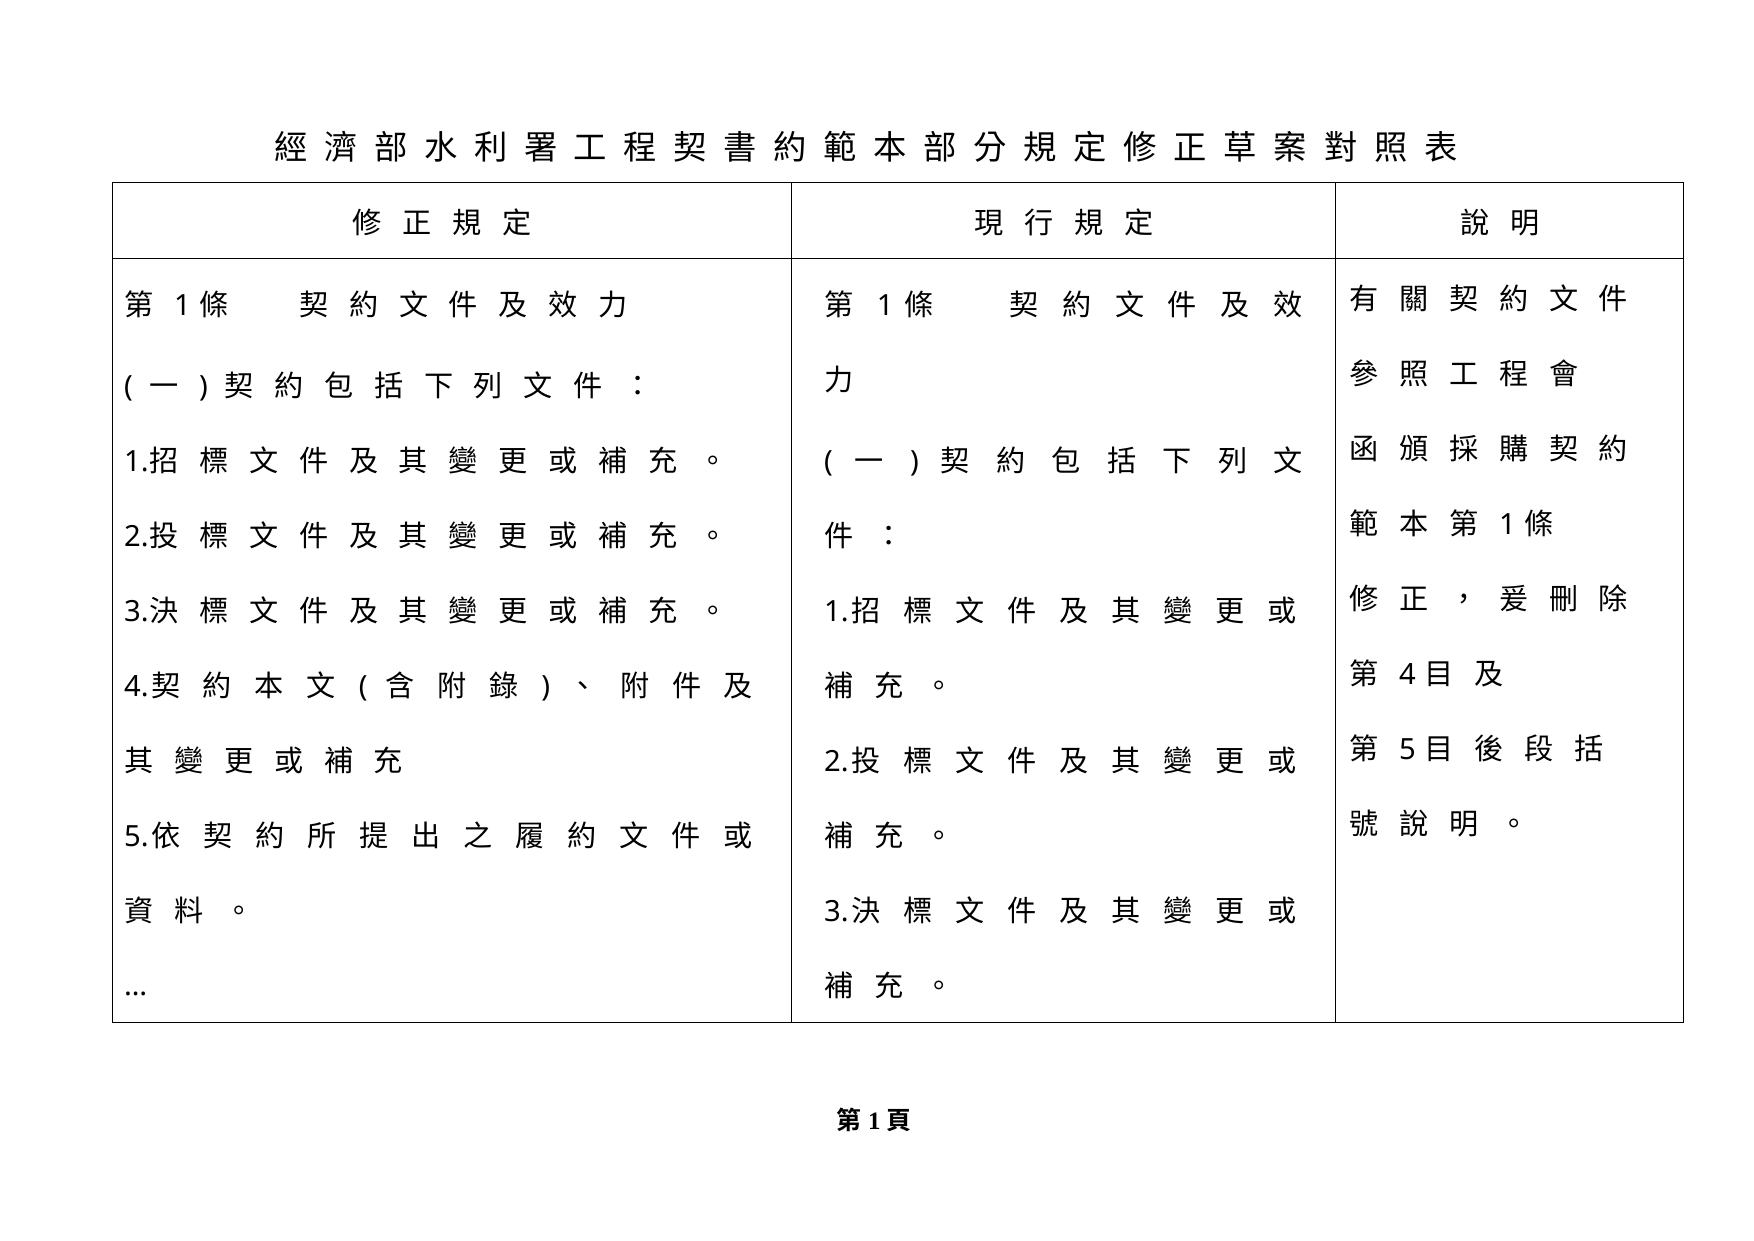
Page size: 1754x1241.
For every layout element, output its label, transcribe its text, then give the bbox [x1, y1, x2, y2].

table_cell 第1條 契約文件及效力 (一)契約包括下列文件： 1.招標文件及其變更或補充。 2.投標文件及其變更或補充。 3.決標文件及其變更或補充。 4.契約本文(含附錄)、附件及其變更或補充 5.依契約所提出之履約文件或資料。 … [113, 259, 791, 1022]
table_header 現行規定 [792, 183, 1335, 258]
table_header 說明 [1336, 183, 1683, 258]
table_cell 有關契約文件參照工程會 函頒採購契約範本第1條 修正，爰刪除第4目及 第5目後段括號說明。 [1336, 259, 1683, 1022]
table_header 修正規定 [113, 183, 791, 258]
table_cell 第1條 契約文件及效力 (一)契約包括下列文件： 1.招標文件及其變更或補充。 2.投標文件及其變更或補充。 3.決標文件及其變更或補充。 [792, 259, 1335, 1022]
text 經濟部水利署工程契書約範本部分規定修正草案對照表 [124, 107, 1624, 182]
